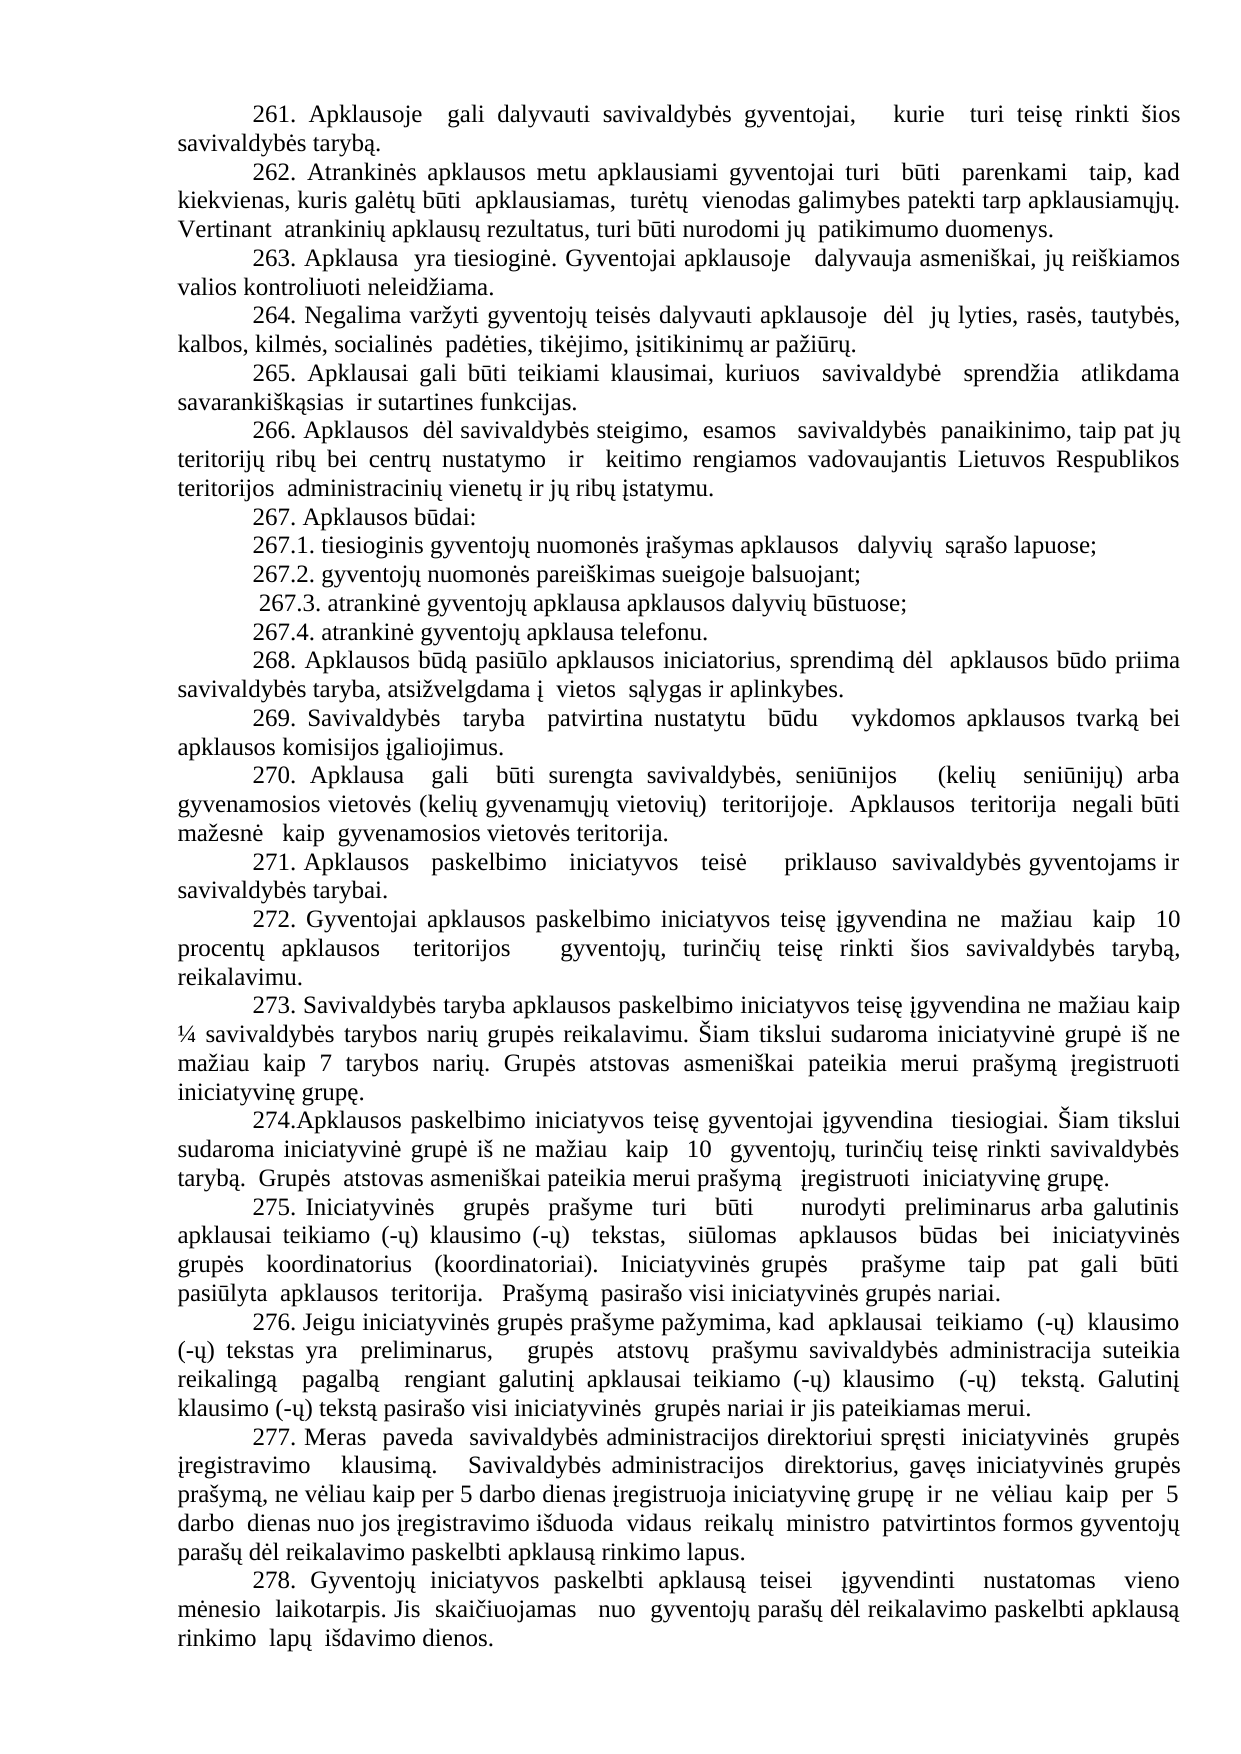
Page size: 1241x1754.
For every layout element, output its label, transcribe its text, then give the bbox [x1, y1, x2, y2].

text 261. Apklausoje gali dalyvauti savivaldybės gyventojai, kurie turi teisę rinkti šios savivaldybės tarybą. [177, 99, 1181, 157]
text 267. Apklausos būdai: [177, 502, 1181, 530]
text 273. Savivaldybės taryba apklausos paskelbimo iniciatyvos teisę įgyvendina ne mažiau kaip ¼ savivaldybės tarybos narių grupės reikalavimu. Šiam tikslui sudaroma iniciatyvinė grupė iš ne mažiau kaip 7 tarybos narių. Grupės atstovas asmeniškai pateikia merui prašymą įregistruoti iniciatyvinę grupę. [177, 990, 1181, 1105]
text 277. Meras paveda savivaldybės administracijos direktoriui spręsti iniciatyvinės grupės įregistravimo klausimą. Savivaldybės administracijos direktorius, gavęs iniciatyvinės grupės prašymą, ne vėliau kaip per 5 darbo dienas įregistruoja iniciatyvinę grupę ir ne vėliau kaip per 5 darbo dienas nuo jos įregistravimo išduoda vidaus reikalų ministro patvirtintos formos gyventojų parašų dėl reikalavimo paskelbti apklausą rinkimo lapus. [177, 1422, 1181, 1565]
text 276. Jeigu iniciatyvinės grupės prašyme pažymima, kad apklausai teikiamo (-ų) klausimo (-ų) tekstas yra preliminarus, grupės atstovų prašymu savivaldybės administracija suteikia reikalingą pagalbą rengiant galutinį apklausai teikiamo (-ų) klausimo (-ų) tekstą. Galutinį klausimo (-ų) tekstą pasirašo visi iniciatyvinės grupės nariai ir jis pateikiamas merui. [177, 1307, 1181, 1422]
text 264. Negalima varžyti gyventojų teisės dalyvauti apklausoje dėl jų lyties, rasės, tautybės, kalbos, kilmės, socialinės padėties, tikėjimo, įsitikinimų ar pažiūrų. [177, 300, 1181, 358]
text 267.4. atrankinė gyventojų apklausa telefonu. [177, 617, 1181, 645]
text 274.Apklausos paskelbimo iniciatyvos teisę gyventojai įgyvendina tiesiogiai. Šiam tikslui sudaroma iniciatyvinė grupė iš ne mažiau kaip 10 gyventojų, turinčių teisę rinkti savivaldybės tarybą. Grupės atstovas asmeniškai pateikia merui prašymą įregistruoti iniciatyvinę grupę. [177, 1105, 1181, 1192]
text 262. Atrankinės apklausos metu apklausiami gyventojai turi būti parenkami taip, kad kiekvienas, kuris galėtų būti apklausiamas, turėtų vienodas galimybes patekti tarp apklausiamųjų. Vertinant atrankinių apklausų rezultatus, turi būti nurodomi jų patikimumo duomenys. [177, 157, 1181, 243]
text 265. Apklausai gali būti teikiami klausimai, kuriuos savivaldybė sprendžia atlikdama savarankiškąsias ir sutartines funkcijas. [177, 358, 1181, 415]
text 267.1. tiesioginis gyventojų nuomonės įrašymas apklausos dalyvių sąrašo lapuose; [177, 530, 1181, 559]
text 268. Apklausos būdą pasiūlo apklausos iniciatorius, sprendimą dėl apklausos būdo priima savivaldybės taryba, atsižvelgdama į vietos sąlygas ir aplinkybes. [177, 645, 1181, 703]
text 271. Apklausos paskelbimo iniciatyvos teisė priklauso savivaldybės gyventojams ir savivaldybės tarybai. [177, 847, 1181, 904]
text 267.3. atrankinė gyventojų apklausa apklausos dalyvių būstuose; [177, 588, 1181, 617]
text 275. Iniciatyvinės grupės prašyme turi būti nurodyti preliminarus arba galutinis apklausai teikiamo (-ų) klausimo (-ų) tekstas, siūlomas apklausos būdas bei iniciatyvinės grupės koordinatorius (koordinatoriai). Iniciatyvinės grupės prašyme taip pat gali būti pasiūlyta apklausos teritorija. Prašymą pasirašo visi iniciatyvinės grupės nariai. [177, 1192, 1181, 1307]
text 267.2. gyventojų nuomonės pareiškimas sueigoje balsuojant; [177, 559, 1181, 588]
text 269. Savivaldybės taryba patvirtina nustatytu būdu vykdomos apklausos tvarką bei apklausos komisijos įgaliojimus. [177, 703, 1181, 760]
text 270. Apklausa gali būti surengta savivaldybės, seniūnijos (kelių seniūnijų) arba gyvenamosios vietovės (kelių gyvenamųjų vietovių) teritorijoje. Apklausos teritorija negali būti mažesnė kaip gyvenamosios vietovės teritorija. [177, 760, 1181, 847]
text 266. Apklausos dėl savivaldybės steigimo, esamos savivaldybės panaikinimo, taip pat jų teritorijų ribų bei centrų nustatymo ir keitimo rengiamos vadovaujantis Lietuvos Respublikos teritorijos administracinių vienetų ir jų ribų įstatymu. [177, 415, 1181, 502]
text 278. Gyventojų iniciatyvos paskelbti apklausą teisei įgyvendinti nustatomas vieno mėnesio laikotarpis. Jis skaičiuojamas nuo gyventojų parašų dėl reikalavimo paskelbti apklausą rinkimo lapų išdavimo dienos. [177, 1565, 1181, 1652]
text 272. Gyventojai apklausos paskelbimo iniciatyvos teisę įgyvendina ne mažiau kaip 10 procentų apklausos teritorijos gyventojų, turinčių teisę rinkti šios savivaldybės tarybą, reikalavimu. [177, 904, 1181, 990]
text 263. Apklausa yra tiesioginė. Gyventojai apklausoje dalyvauja asmeniškai, jų reiškiamos valios kontroliuoti neleidžiama. [177, 243, 1181, 300]
